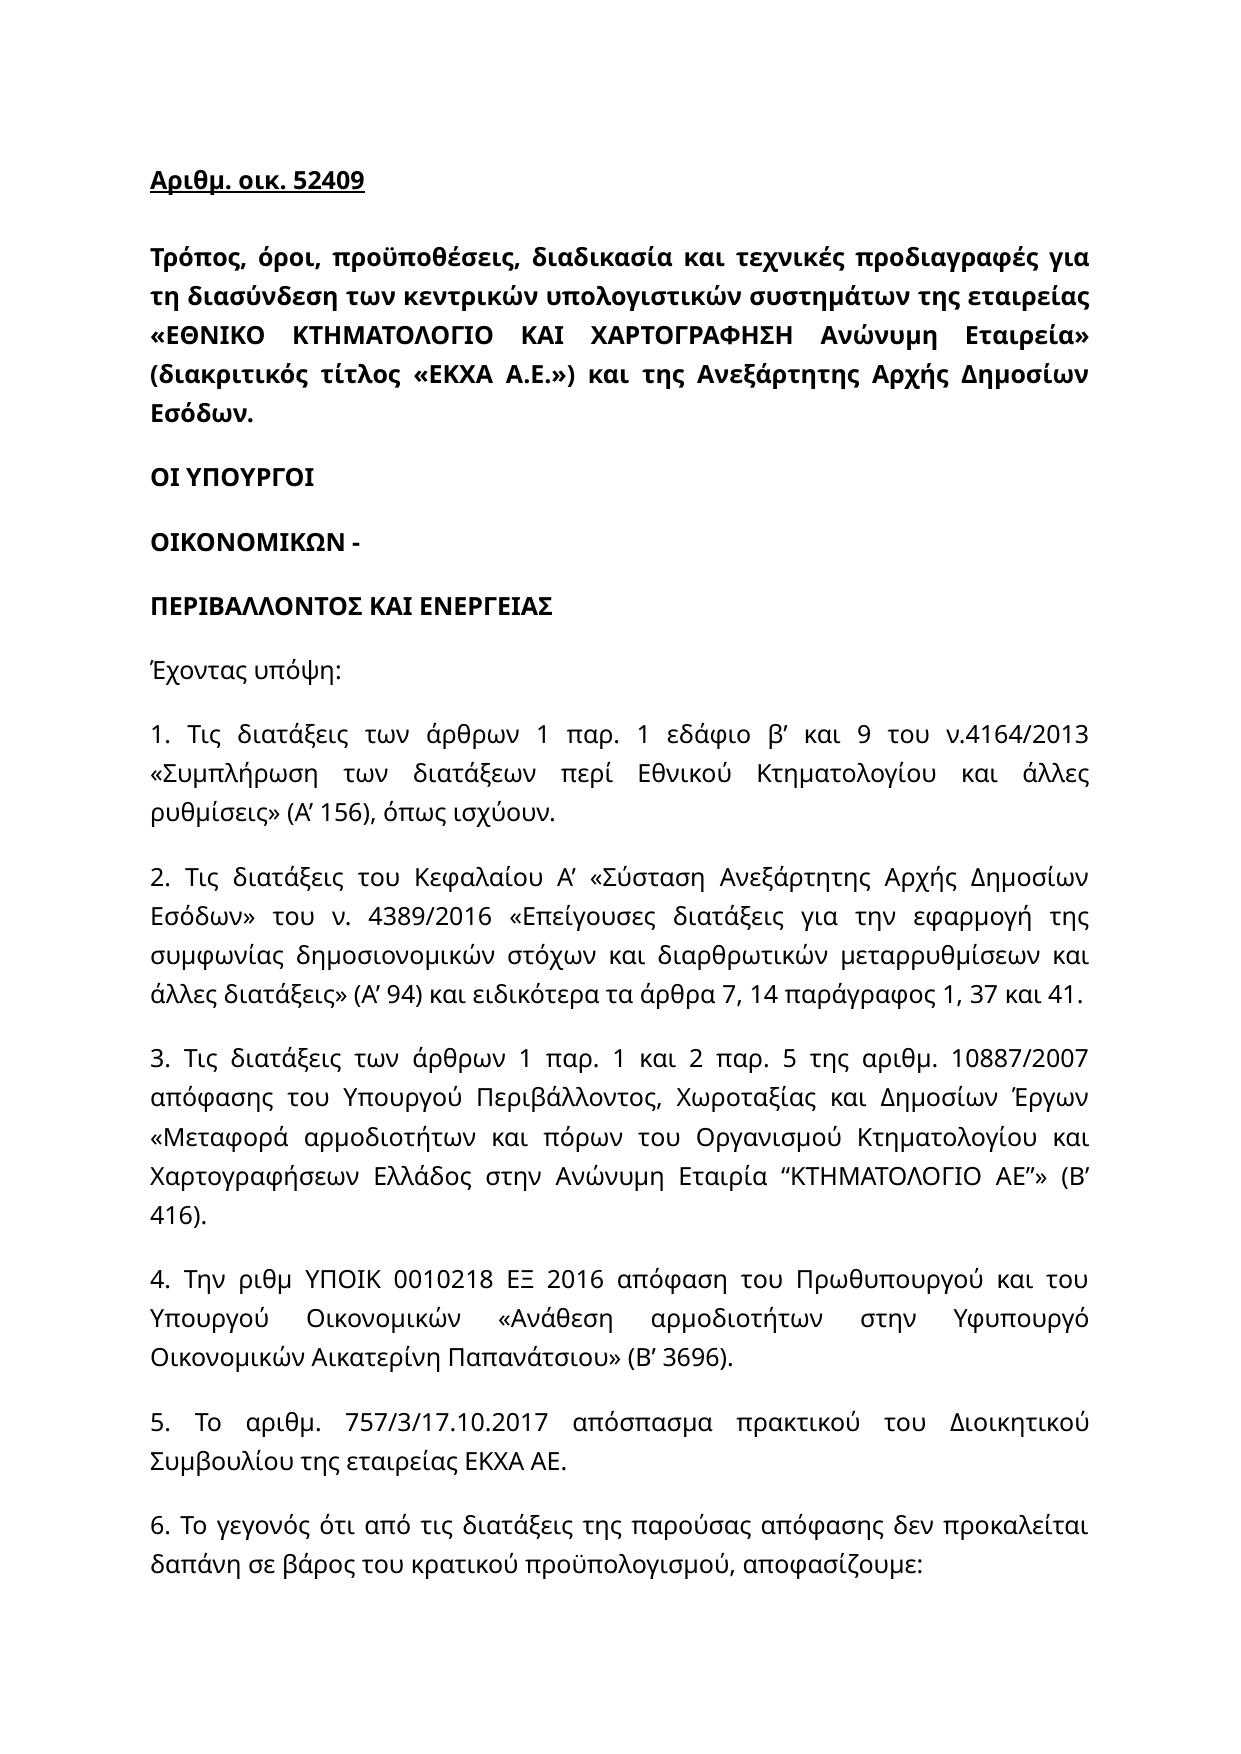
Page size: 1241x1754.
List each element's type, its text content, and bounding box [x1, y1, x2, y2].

text ΟΙ ΥΠΟΥΡΓΟΙ [150, 460, 1090, 494]
text 6. Το γεγονός ότι από τις διατάξεις της παρούσας απόφασης δεν προκαλείται δαπάνη σε βάρος του κρατικού προϋπολογισμού, αποφασίζουμε: [150, 1507, 1090, 1581]
text ΠΕΡΙΒΑΛΛΟΝΤΟΣ ΚΑΙ ΕΝΕΡΓΕΙΑΣ [150, 588, 1090, 622]
text 4. Την ριθμ ΥΠΟΙΚ 0010218 ΕΞ 2016 απόφαση του Πρωθυπουργού και του Υπουργού Οικονομικών «Ανάθεση αρμοδιοτήτων στην Υφυπουργό Οικονομικών Αικατερίνη Παπανάτσιου» (Β’ 3696). [150, 1262, 1090, 1374]
text 2. Τις διατάξεις του Κεφαλαίου Α’ «Σύσταση Ανεξάρτητης Αρχής Δημοσίων Εσόδων» του ν. 4389/2016 «Επείγουσες διατάξεις για την εφαρμογή της συμφωνίας δημοσιονομικών στόχων και διαρθρωτικών μεταρρυθμίσεων και άλλες διατάξεις» (Α’ 94) και ειδικότερα τα άρθρα 7, 14 παράγραφος 1, 37 και 41. [150, 859, 1090, 1011]
text Τρόπος, όροι, προϋποθέσεις, διαδικασία και τεχνικές προδιαγραφές για τη διασύνδεση των κεντρικών υπολογιστικών συστημάτων της εταιρείας «ΕΘΝΙΚΟ ΚΤΗΜΑΤΟΛΟΓΙΟ ΚΑΙ ΧΑΡΤΟΓΡΑΦΗΣΗ Ανώνυμη Εταιρεία» (διακριτικός τίτλος «ΕΚΧΑ Α.Ε.») και της Ανεξάρτητης Αρχής Δημοσίων Εσόδων. [150, 239, 1090, 430]
text ΟΙΚΟΝΟΜΙΚΩΝ - [150, 524, 1090, 558]
text 3. Τις διατάξεις των άρθρων 1 παρ. 1 και 2 παρ. 5 της αριθμ. 10887/2007 απόφασης του Υπουργού Περιβάλλοντος, Χωροταξίας και Δημοσίων Έργων «Μεταφορά αρμοδιοτήτων και πόρων του Οργανισμού Κτηματολογίου και Χαρτογραφήσεων Ελλάδος στην Ανώνυμη Εταιρία “ΚΤΗΜΑΤΟΛΟΓΙΟ ΑΕ”» (Β’ 416). [150, 1041, 1090, 1232]
text 5. Το αριθμ. 757/3/17.10.2017 απόσπασμα πρακτικού του Διοικητικού Συμβουλίου της εταιρείας ΕΚΧΑ ΑΕ. [150, 1404, 1090, 1477]
title Αριθμ. οικ. 52409 [150, 162, 1090, 197]
text 1. Τις διατάξεις των άρθρων 1 παρ. 1 εδάφιο β’ και 9 του ν.4164/2013 «Συμπλήρωση των διατάξεων περί Εθνικού Κτηματολογίου και άλλες ρυθμίσεις» (A’ 156), όπως ισχύουν. [150, 717, 1090, 829]
text Έχοντας υπόψη: [150, 652, 1090, 687]
